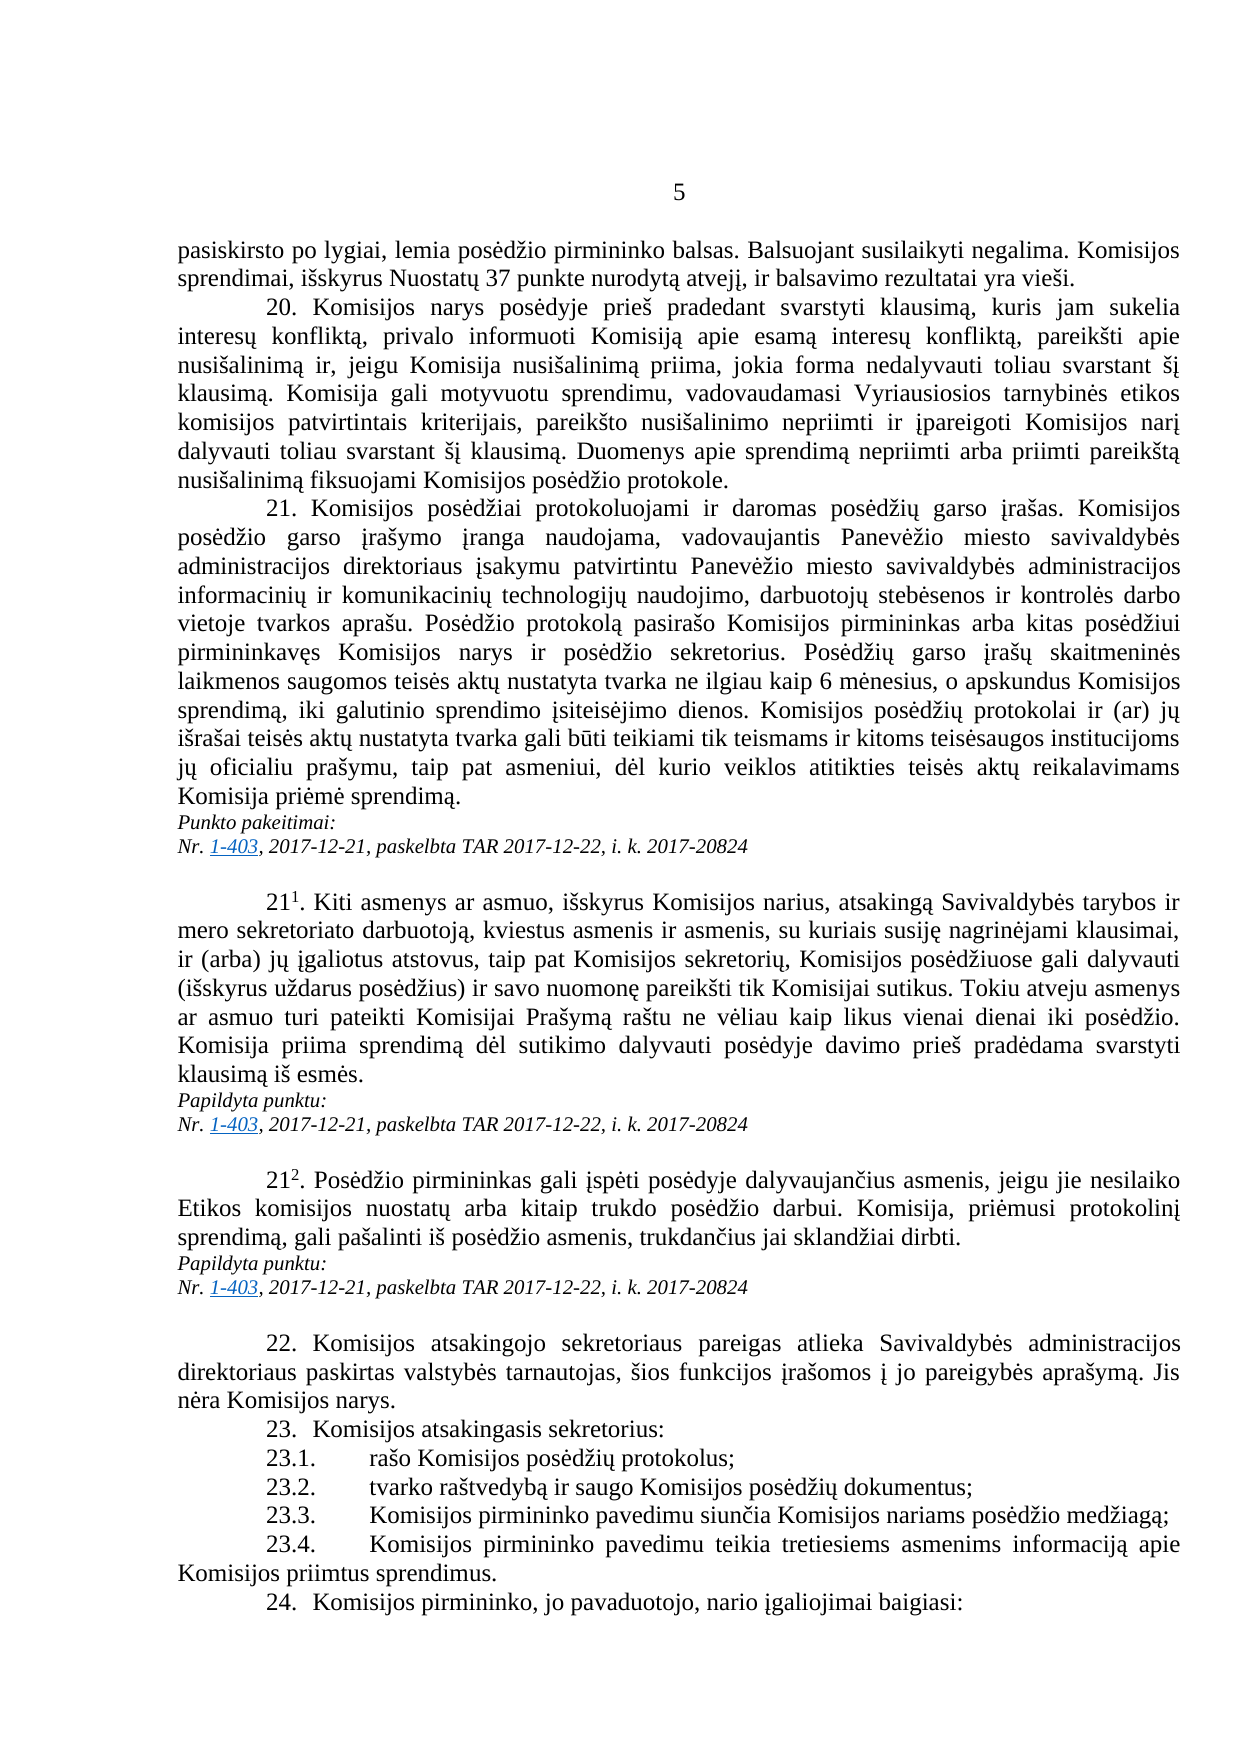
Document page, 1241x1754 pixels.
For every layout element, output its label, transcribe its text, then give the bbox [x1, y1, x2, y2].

text 24. Komisijos pirmininko, jo pavaduotojo, nario įgaliojimai baigiasi: [177, 1587, 1181, 1615]
text 22. Komisijos atsakingojo sekretoriaus pareigas atlieka Savivaldybės administracijos direktoriaus paskirtas valstybės tarnautojas, šios funkcijos įrašomos į jo pareigybės aprašymą. Jis nėra Komisijos narys. [177, 1328, 1181, 1414]
text 23.4. Komisijos pirmininko pavedimu teikia tretiesiems asmenims informaciją apie Komisijos priimtus sprendimus. [177, 1529, 1181, 1587]
text 23. Komisijos atsakingasis sekretorius: [177, 1414, 1181, 1443]
text 23.1. rašo Komisijos posėdžių protokolus; [177, 1443, 1181, 1472]
text Papildyta punktu: [177, 1251, 1181, 1275]
text 21. Komisijos posėdžiai protokoluojami ir daromas posėdžių garso įrašas. Komisijos posėdžio garso įrašymo įranga naudojama, vadovaujantis Panevėžio miesto savivaldybės administracijos direktoriaus įsakymu patvirtintu Panevėžio miesto savivaldybės administracijos informacinių ir komunikacinių technologijų naudojimo, darbuotojų stebėsenos ir kontrolės darbo vietoje tvarkos aprašu. Posėdžio protokolą pasirašo Komisijos pirmininkas arba kitas posėdžiui pirmininkavęs Komisijos narys ir posėdžio sekretorius. Posėdžių garso įrašų skaitmeninės laikmenos saugomos teisės aktų nustatyta tvarka ne ilgiau kaip 6 mėnesius, o apskundus Komisijos sprendimą, iki galutinio sprendimo įsiteisėjimo dienos. Komisijos posėdžių protokolai ir (ar) jų išrašai teisės aktų nustatyta tvarka gali būti teikiami tik teismams ir kitoms teisėsaugos institucijoms jų oficialiu prašymu, taip pat asmeniui, dėl kurio veiklos atitikties teisės aktų reikalavimams Komisija priėmė sprendimą. [177, 493, 1181, 810]
text Punkto pakeitimai: [177, 810, 1181, 834]
text 23.3. Komisijos pirmininko pavedimu siunčia Komisijos nariams posėdžio medžiagą; [177, 1500, 1181, 1529]
text 211. Kiti asmenys ar asmuo, išskyrus Komisijos narius, atsakingą Savivaldybės tarybos ir mero sekretoriato darbuotoją, kviestus asmenis ir asmenis, su kuriais susiję nagrinėjami klausimai, ir (arba) jų įgaliotus atstovus, taip pat Komisijos sekretorių, Komisijos posėdžiuose gali dalyvauti (išskyrus uždarus posėdžius) ir savo nuomonę pareikšti tik Komisijai sutikus. Tokiu atveju asmenys ar asmuo turi pateikti Komisijai Prašymą raštu ne vėliau kaip likus vienai dienai iki posėdžio. Komisija priima sprendimą dėl sutikimo dalyvauti posėdyje davimo prieš pradėdama svarstyti klausimą iš esmės. [177, 887, 1181, 1088]
text 20. Komisijos narys posėdyje prieš pradedant svarstyti klausimą, kuris jam sukelia interesų konfliktą, privalo informuoti Komisiją apie esamą interesų konfliktą, pareikšti apie nusišalinimą ir, jeigu Komisija nusišalinimą priima, jokia forma nedalyvauti toliau svarstant šį klausimą. Komisija gali motyvuotu sprendimu, vadovaudamasi Vyriausiosios tarnybinės etikos komisijos patvirtintais kriterijais, pareikšto nusišalinimo nepriimti ir įpareigoti Komisijos narį dalyvauti toliau svarstant šį klausimą. Duomenys apie sprendimą nepriimti arba priimti pareikštą nusišalinimą fiksuojami Komisijos posėdžio protokole. [177, 292, 1181, 493]
text pasiskirsto po lygiai, lemia posėdžio pirmininko balsas. Balsuojant susilaikyti negalima. Komisijos sprendimai, išskyrus Nuostatų 37 punkte nurodytą atvejį, ir balsavimo rezultatai yra vieši. [177, 235, 1181, 292]
text Nr. 1-403, 2017-12-21, paskelbta TAR 2017-12-22, i. k. 2017-20824 [177, 1275, 1181, 1299]
text 23.2. tvarko raštvedybą ir saugo Komisijos posėdžių dokumentus; [177, 1472, 1181, 1500]
text Nr. 1-403, 2017-12-21, paskelbta TAR 2017-12-22, i. k. 2017-20824 [177, 834, 1181, 858]
text 212. Posėdžio pirmininkas gali įspėti posėdyje dalyvaujančius asmenis, jeigu jie nesilaiko Etikos komisijos nuostatų arba kitaip trukdo posėdžio darbui. Komisija, priėmusi protokolinį sprendimą, gali pašalinti iš posėdžio asmenis, trukdančius jai sklandžiai dirbti. [177, 1165, 1181, 1251]
text Nr. 1-403, 2017-12-21, paskelbta TAR 2017-12-22, i. k. 2017-20824 [177, 1112, 1181, 1136]
text Papildyta punktu: [177, 1088, 1181, 1112]
